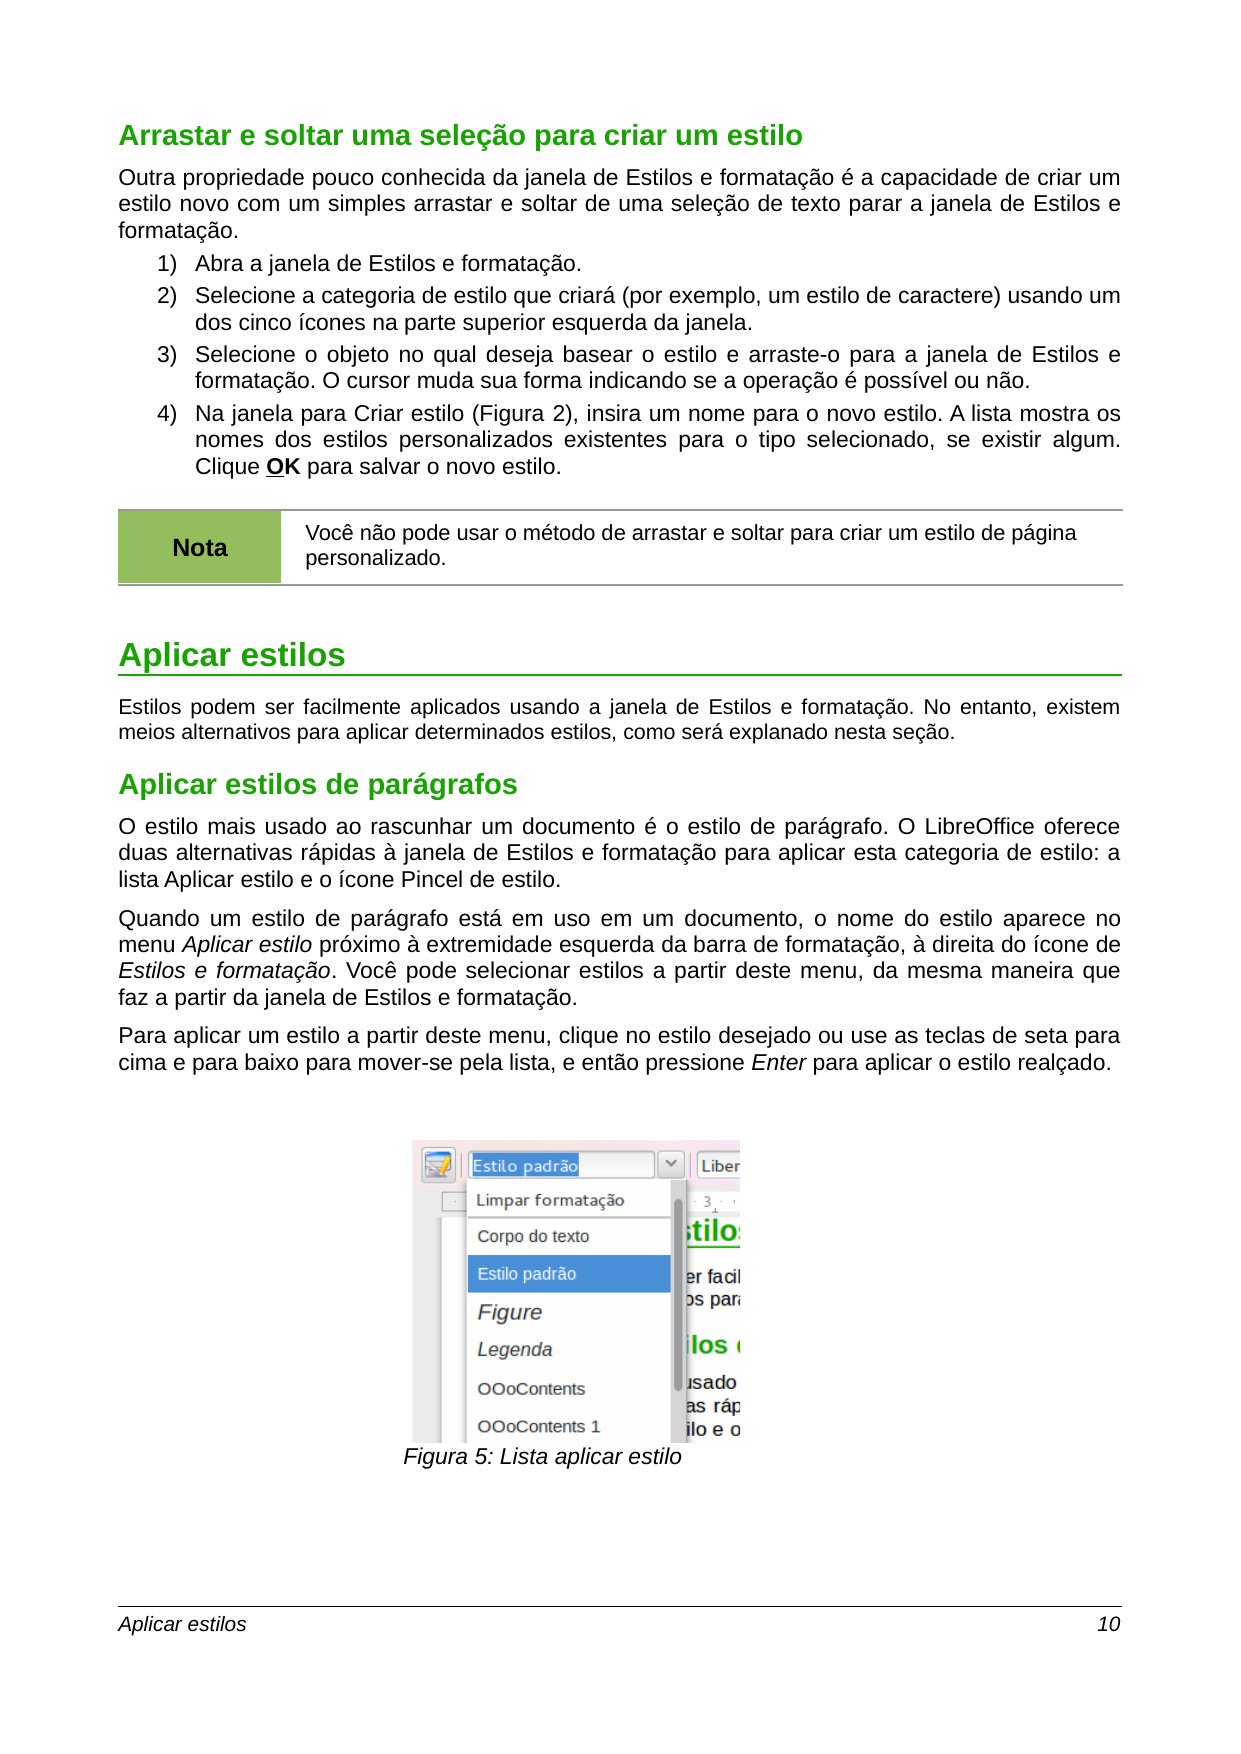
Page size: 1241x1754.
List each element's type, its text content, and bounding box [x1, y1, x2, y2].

list Selecione a categoria de estilo que criará (por exemplo, um estilo de caractere) usando um dos cinco ícones na parte superior esquerda da janela. [177, 282, 1122, 335]
list Outra propriedade pouco conhecida da janela de Estilos e formatação é a capacidade de criar um estilo novo com um simples arrastar e soltar de uma seleção de texto parar a janela de Estilos e formatação. [118, 164, 1122, 243]
subtitle Arrastar e soltar uma seleção para criar um estilo [118, 118, 1122, 152]
list Selecione o objeto no qual deseja basear o estilo e arraste-o para a janela de Estilos e formatação. O cursor muda sua forma indicando se a operação é possível ou não. [177, 341, 1122, 394]
list Abra a janela de Estilos e formatação. [177, 249, 1122, 276]
text Figura 5: Lista aplicar estilo [403, 1129, 750, 1469]
table_header Você não pode usar o método de arrastar e soltar para criar um estilo de página personalizado. [281, 511, 1122, 583]
table_header Nota [118, 511, 281, 583]
subtitle Aplicar estilos de parágrafos [118, 767, 1122, 801]
subtitle Aplicar estilos [118, 635, 1122, 674]
text O estilo mais usado ao rascunhar um documento é o estilo de parágrafo. O LibreOffice oferece duas alternativas rápidas à janela de Estilos e formatação para aplicar esta categoria de estilo: a lista Aplicar estilo e o ícone Pincel de estilo. [118, 813, 1122, 892]
picture [412, 1140, 741, 1443]
text Quando um estilo de parágrafo está em uso em um documento, o nome do estilo aparece no menu Aplicar estilo próximo à extremidade esquerda da barra de formatação, à direita do ícone de Estilos e formatação. Você pode selecionar estilos a partir deste menu, da mesma maneira que faz a partir da janela de Estilos e formatação. [118, 904, 1122, 1010]
list Na janela para Criar estilo (Figura 2), insira um nome para o novo estilo. A lista mostra os nomes dos estilos personalizados existentes para o tipo selecionado, se existir algum. Clique OK para salvar o novo estilo. [177, 400, 1122, 479]
text Para aplicar um estilo a partir deste menu, clique no estilo desejado ou use as teclas de seta para cima e para baixo para mover-se pela lista, e então pressione Enter para aplicar o estilo realçado. [118, 1022, 1122, 1075]
text Estilos podem ser facilmente aplicados usando a janela de Estilos e formatação. No entanto, existem meios alternativos para aplicar determinados estilos, como será explanado nesta seção. [118, 694, 1122, 744]
